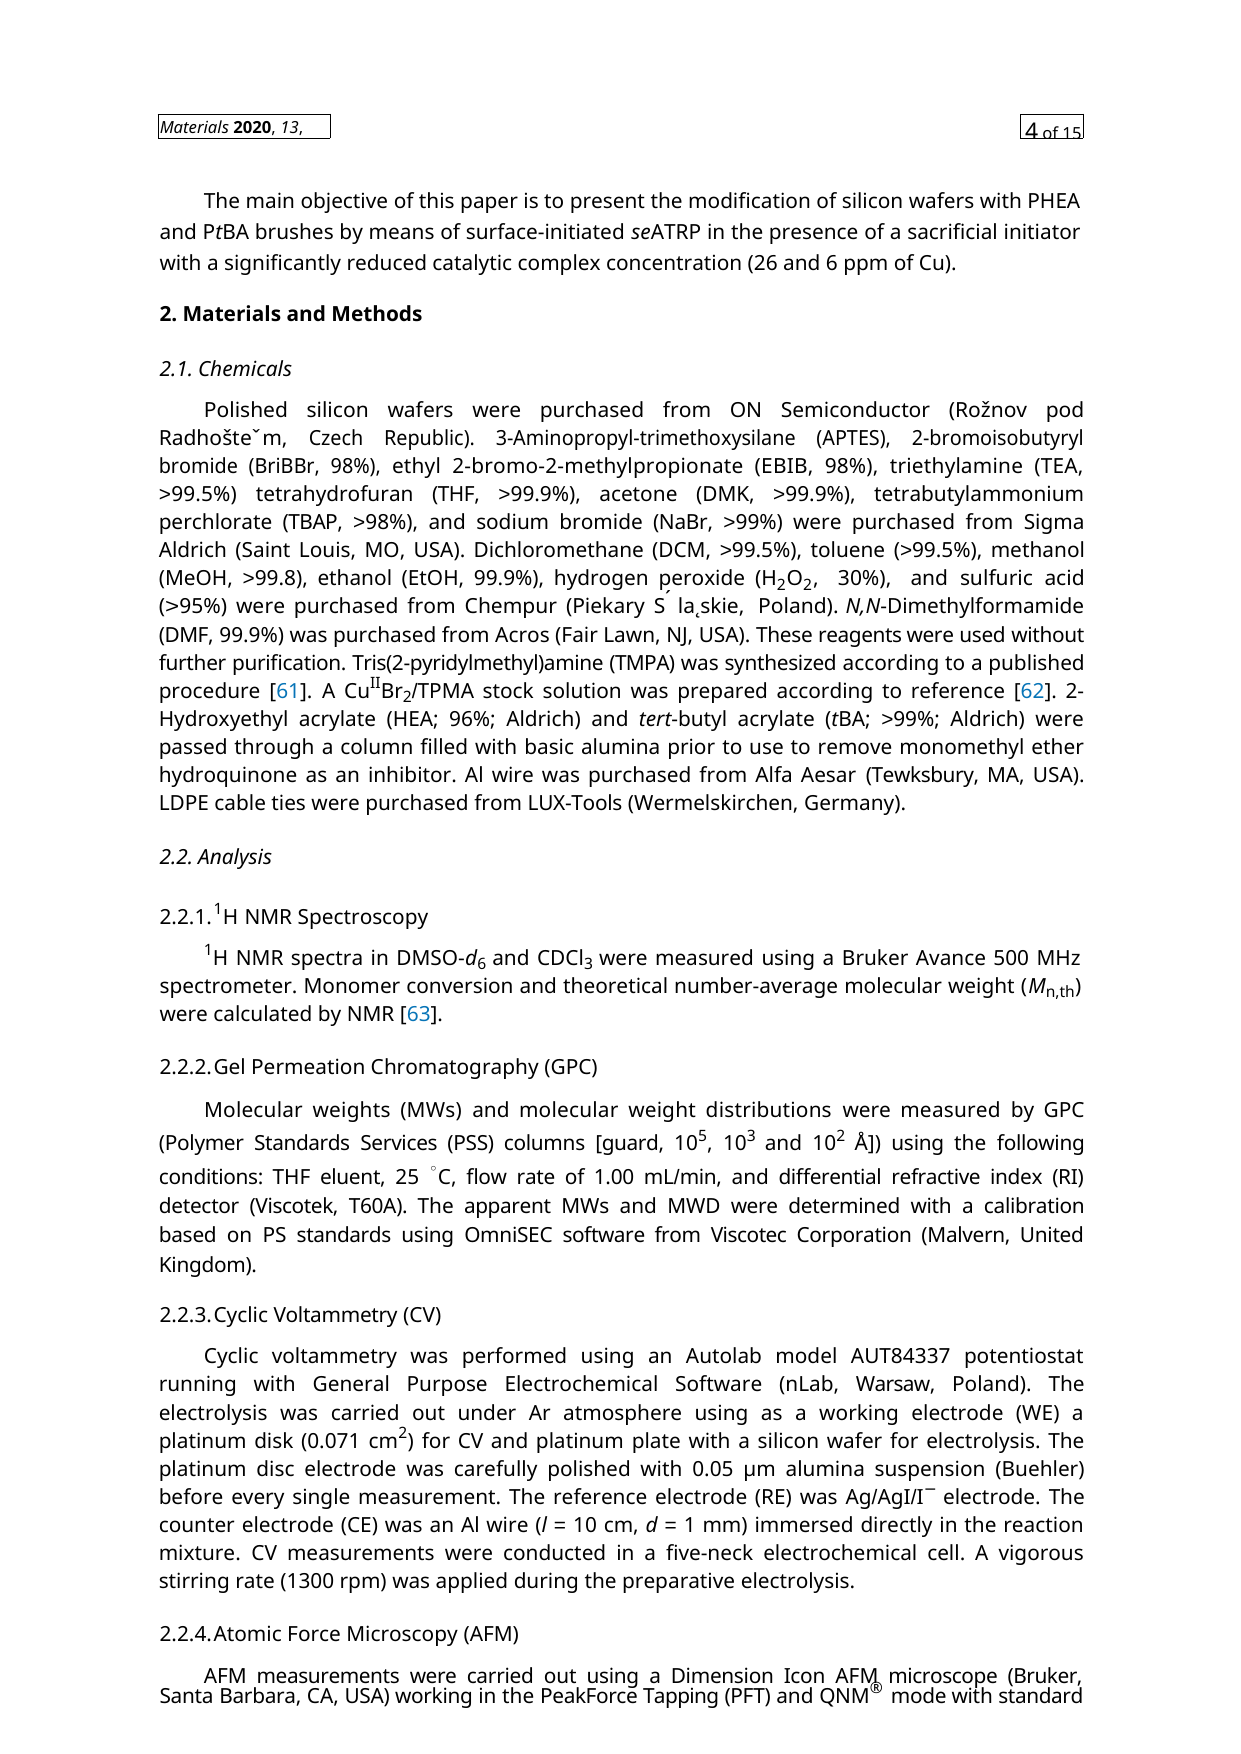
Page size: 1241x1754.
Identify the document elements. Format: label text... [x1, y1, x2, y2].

text The main objective of this paper is to present the modification of silicon wafers with PHEA and PtBA brushes by means of surface-initiated seATRP in the presence of a sacrificial initiator with a significantly reduced catalytic complex concentration (26 and 6 ppm of Cu). [159, 187, 1081, 276]
text Polished silicon wafers were purchased from ON Semiconductor (Rožnov pod Radhošteˇm, Czech Republic). 3-Aminopropyl-trimethoxysilane (APTES), 2-bromoisobutyryl bromide (BriBBr, 98%), ethyl 2-bromo-2-methylpropionate (EBIB, 98%), triethylamine (TEA, >99.5%) tetrahydrofuran (THF, >99.9%), acetone (DMK, >99.9%), tetrabutylammonium perchlorate (TBAP, >98%), and sodium bromide (NaBr, >99%) were purchased from Sigma Aldrich (Saint Louis, MO, USA). Dichloromethane (DCM, >99.5%), toluene (>99.5%), methanol (MeOH, >99.8), ethanol (EtOH, 99.9%), hydrogen peroxide (H2O2, 30%), and sulfuric acid (>95%) were purchased from Chempur (Piekary S´ la˛skie, Poland). N,N-Dimethylformamide (DMF, 99.9%) was purchased from Acros (Fair Lawn, NJ, USA). These reagents were used without further purification. Tris(2-pyridylmethyl)amine (TMPA) was synthesized according to a published procedure [61]. A CuIIBr2/TPMA stock solution was prepared according to reference [62]. 2-Hydroxyethyl acrylate (HEA; 96%; Aldrich) and tert-butyl acrylate (tBA; >99%; Aldrich) were passed through a column filled with basic alumina prior to use to remove monomethyl ether hydroquinone as an inhibitor. Al wire was purchased from Alfa Aesar (Tewksbury, MA, USA). LDPE cable ties were purchased from LUX-Tools (Wermelskirchen, Germany). [158, 394, 1085, 816]
text Molecular weights (MWs) and molecular weight distributions were measured by GPC (Polymer Standards Services (PSS) columns [guard, 105, 103 and 102 Å]) using the following conditions: THF eluent, 25 ◦C, flow rate of 1.00 mL/min, and differential refractive index (RI) detector (Viscotek, T60A). The apparent MWs and MWD were determined with a calibration based on PS standards using OmniSEC software from Viscotec Corporation (Malvern, United Kingdom). [159, 1095, 1085, 1278]
list Cyclic Voltammetry (CV) [159, 1301, 1096, 1329]
text Cyclic voltammetry was performed using an Autolab model AUT84337 potentiostat running with General Purpose Electrochemical Software (nLab, Warsaw, Poland). The electrolysis was carried out under Ar atmosphere using as a working electrode (WE) a platinum disk (0.071 cm2) for CV and platinum plate with a silicon wafer for electrolysis. The platinum disc electrode was carefully polished with 0.05 µm alumina suspension (Buehler) before every single measurement. The reference electrode (RE) was Ag/AgI/I− electrode. The counter electrode (CE) was an Al wire (l = 10 cm, d = 1 mm) immersed directly in the reaction mixture. CV measurements were conducted in a five-neck electrochemical cell. A vigorous stirring rate (1300 rpm) was applied during the preparative electrolysis. [158, 1341, 1085, 1594]
list 1H NMR Spectroscopy [159, 898, 1096, 931]
subtitle Materials and Methods [159, 299, 1096, 327]
list Atomic Force Microscopy (AFM) [159, 1619, 1096, 1648]
list Gel Permeation Chromatography (GPC) [159, 1052, 1096, 1080]
list Chemicals [159, 354, 1096, 382]
text 1H NMR spectra in DMSO-d6 and CDCl3 were measured using a Bruker Avance 500 MHz spectrometer. Monomer conversion and theoretical number-average molecular weight (Mn,th) were calculated by NMR [63]. [159, 943, 1081, 1027]
list Analysis [159, 842, 1096, 870]
text AFM measurements were carried out using a Dimension Icon AFM microscope (Bruker, Santa Barbara, CA, USA) working in the PeakForce Tapping (PFT) and QNM® mode with standard silicon cantilevers [159, 1669, 1083, 1710]
